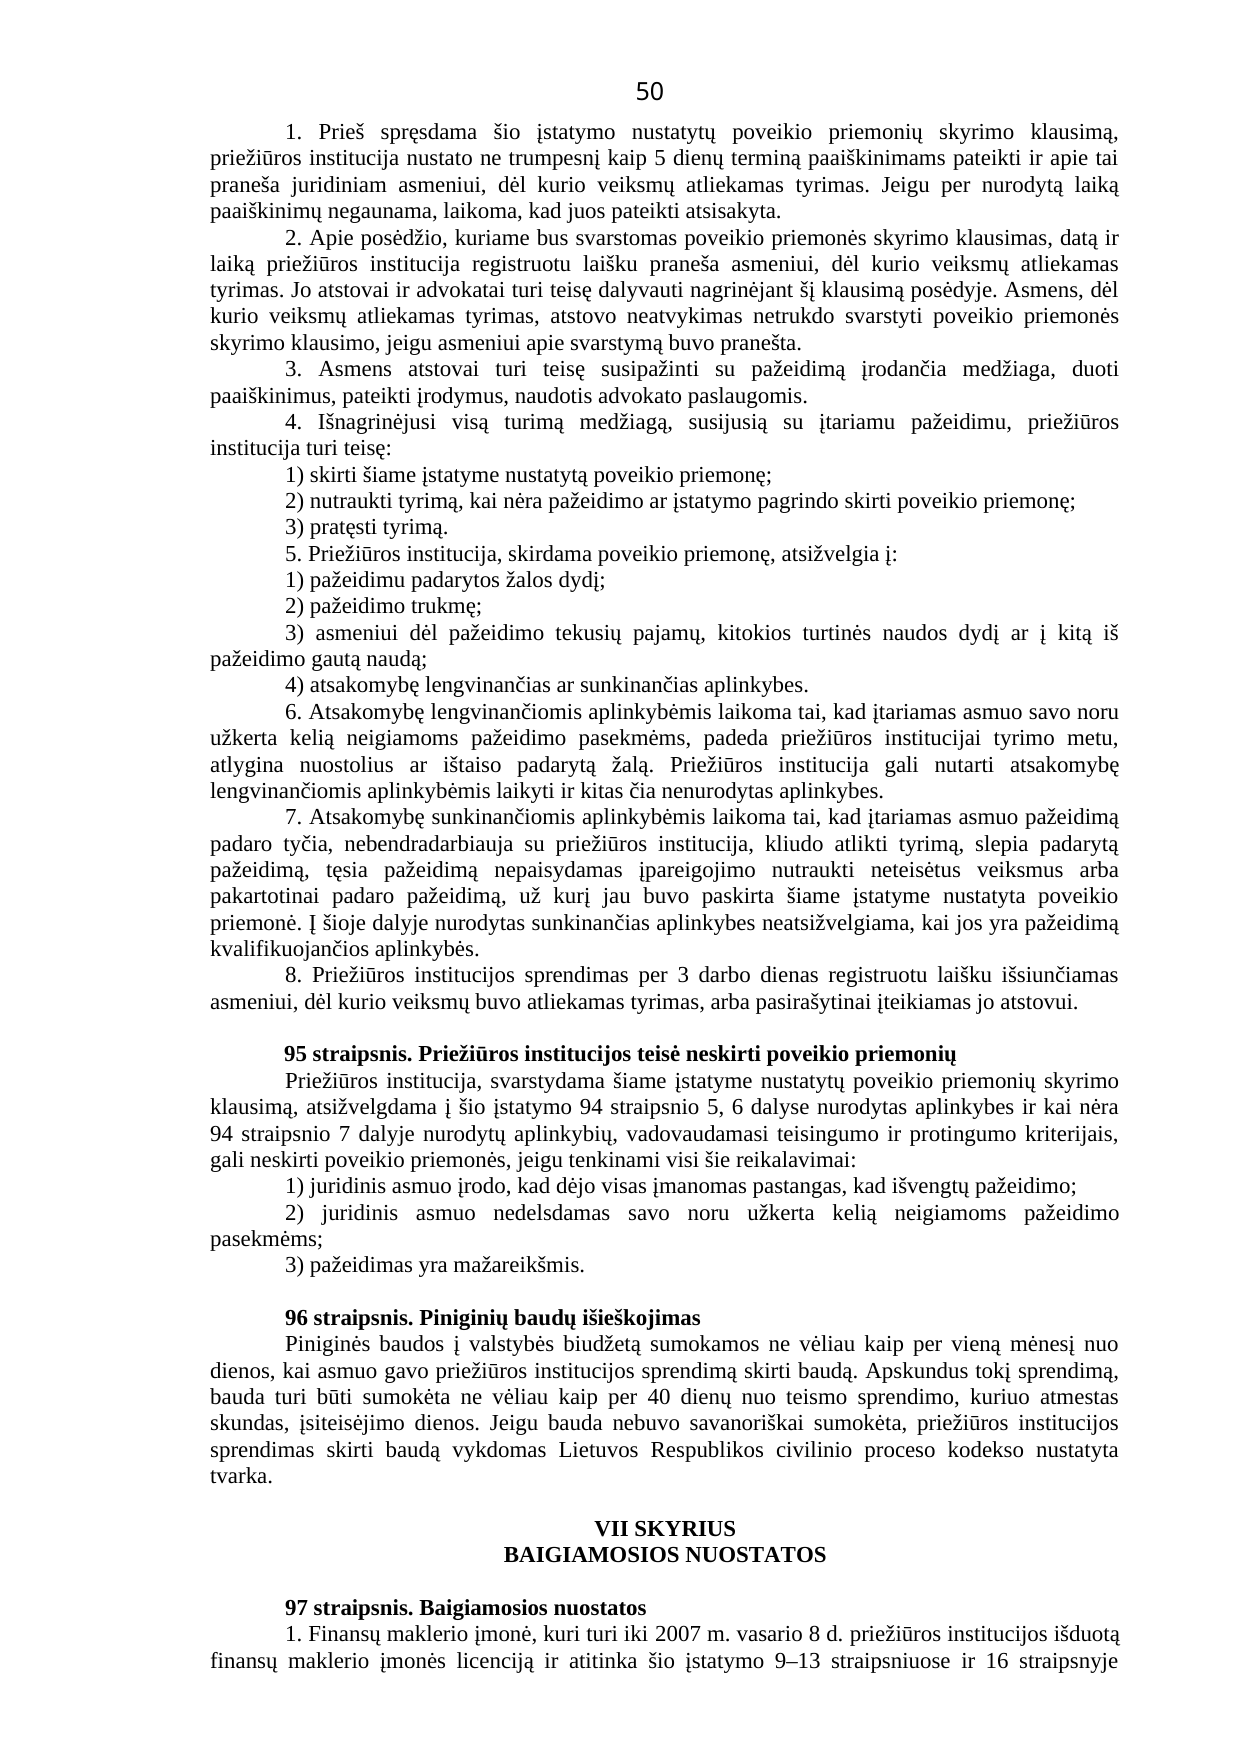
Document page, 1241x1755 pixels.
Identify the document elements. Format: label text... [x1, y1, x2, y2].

text 4) atsakomybę lengvinančias ar sunkinančias aplinkybes. [210, 672, 1120, 698]
text 3) asmeniui dėl pažeidimo tekusių pajamų, kitokios turtinės naudos dydį ar į kitą iš pažeidimo gautą naudą; [210, 619, 1120, 672]
text 97 straipsnis. Baigiamosios nuostatos [210, 1594, 1120, 1620]
text 95 straipsnis. Priežiūros institucijos teisė neskirti poveikio priemonių [284, 1041, 1120, 1067]
text 2) pažeidimo trukmę; [210, 592, 1120, 619]
text 1) pažeidimu padarytos žalos dydį; [210, 566, 1120, 592]
text 3) pratęsti tyrimą. [210, 513, 1120, 540]
text 1) juridinis asmuo įrodo, kad dėjo visas įmanomas pastangas, kad išvengtų pažeidimo; [210, 1172, 1120, 1199]
text 1. Prieš spręsdama šio įstatymo nustatytų poveikio priemonių skyrimo klausimą, priežiūros institucija nustato ne trumpesnį kaip 5 dienų terminą paaiškinimams pateikti ir apie tai praneša juridiniam asmeniui, dėl kurio veiksmų atliekamas tyrimas. Jeigu per nurodytą laiką paaiškinimų negaunama, laikoma, kad juos pateikti atsisakyta. [210, 118, 1120, 223]
text Piniginės baudos į valstybės biudžetą sumokamos ne vėliau kaip per vieną mėnesį nuo dienos, kai asmuo gavo priežiūros institucijos sprendimą skirti baudą. Apskundus tokį sprendimą, bauda turi būti sumokėta ne vėliau kaip per 40 dienų nuo teismo sprendimo, kuriuo atmestas skundas, įsiteisėjimo dienos. Jeigu bauda nebuvo savanoriškai sumokėta, priežiūros institucijos sprendimas skirti baudą vykdomas Lietuvos Respublikos civilinio proceso kodekso nustatyta tvarka. [210, 1330, 1120, 1488]
text 1. Finansų maklerio įmonė, kuri turi iki 2007 m. vasario 8 d. priežiūros institucijos išduotą finansų maklerio įmonės licenciją ir atitinka šio įstatymo 9–13 straipsniuose ir 16 straipsnyje [210, 1620, 1120, 1673]
text 7. Atsakomybę sunkinančiomis aplinkybėmis laikoma tai, kad įtariamas asmuo pažeidimą padaro tyčia, nebendradarbiauja su priežiūros institucija, kliudo atlikti tyrimą, slepia padarytą pažeidimą, tęsia pažeidimą nepaisydamas įpareigojimo nutraukti neteisėtus veiksmus arba pakartotinai padaro pažeidimą, už kurį jau buvo paskirta šiame įstatyme nustatyta poveikio priemonė. Į šioje dalyje nurodytas sunkinančias aplinkybes neatsižvelgiama, kai jos yra pažeidimą kvalifikuojančios aplinkybės. [210, 803, 1120, 961]
text 3) pažeidimas yra mažareikšmis. [210, 1251, 1120, 1278]
text 4. Išnagrinėjusi visą turimą medžiagą, susijusią su įtariamu pažeidimu, priežiūros institucija turi teisę: [210, 408, 1120, 461]
text 8. Priežiūros institucijos sprendimas per 3 darbo dienas registruotu laišku išsiunčiamas asmeniui, dėl kurio veiksmų buvo atliekamas tyrimas, arba pasirašytinai įteikiamas jo atstovui. [210, 961, 1120, 1014]
text VII SKYRIUS [210, 1515, 1120, 1541]
text 1) skirti šiame įstatyme nustatytą poveikio priemonę; [210, 461, 1120, 487]
text 2) juridinis asmuo nedelsdamas savo noru užkerta kelią neigiamoms pažeidimo pasekmėms; [210, 1199, 1120, 1251]
text 6. Atsakomybę lengvinančiomis aplinkybėmis laikoma tai, kad įtariamas asmuo savo noru užkerta kelią neigiamoms pažeidimo pasekmėms, padeda priežiūros institucijai tyrimo metu, atlygina nuostolius ar ištaiso padarytą žalą. Priežiūros institucija gali nutarti atsakomybę lengvinančiomis aplinkybėmis laikyti ir kitas čia nenurodytas aplinkybes. [210, 698, 1120, 803]
text BAIGIAMOSIOS NUOSTATOS [210, 1541, 1120, 1568]
text 2) nutraukti tyrimą, kai nėra pažeidimo ar įstatymo pagrindo skirti poveikio priemonę; [210, 487, 1120, 513]
text 3. Asmens atstovai turi teisę susipažinti su pažeidimą įrodančia medžiaga, duoti paaiškinimus, pateikti įrodymus, naudotis advokato paslaugomis. [210, 355, 1120, 408]
text 96 straipsnis. Piniginių baudų išieškojimas [210, 1304, 1120, 1330]
text 5. Priežiūros institucija, skirdama poveikio priemonę, atsižvelgia į: [210, 540, 1120, 566]
text Priežiūros institucija, svarstydama šiame įstatyme nustatytų poveikio priemonių skyrimo klausimą, atsižvelgdama į šio įstatymo 94 straipsnio 5, 6 dalyse nurodytas aplinkybes ir kai nėra 94 straipsnio 7 dalyje nurodytų aplinkybių, vadovaudamasi teisingumo ir protingumo kriterijais, gali neskirti poveikio priemonės, jeigu tenkinami visi šie reikalavimai: [210, 1067, 1120, 1172]
text 2. Apie posėdžio, kuriame bus svarstomas poveikio priemonės skyrimo klausimas, datą ir laiką priežiūros institucija registruotu laišku praneša asmeniui, dėl kurio veiksmų atliekamas tyrimas. Jo atstovai ir advokatai turi teisę dalyvauti nagrinėjant šį klausimą posėdyje. Asmens, dėl kurio veiksmų atliekamas tyrimas, atstovo neatvykimas netrukdo svarstyti poveikio priemonės skyrimo klausimo, jeigu asmeniui apie svarstymą buvo pranešta. [210, 223, 1120, 355]
